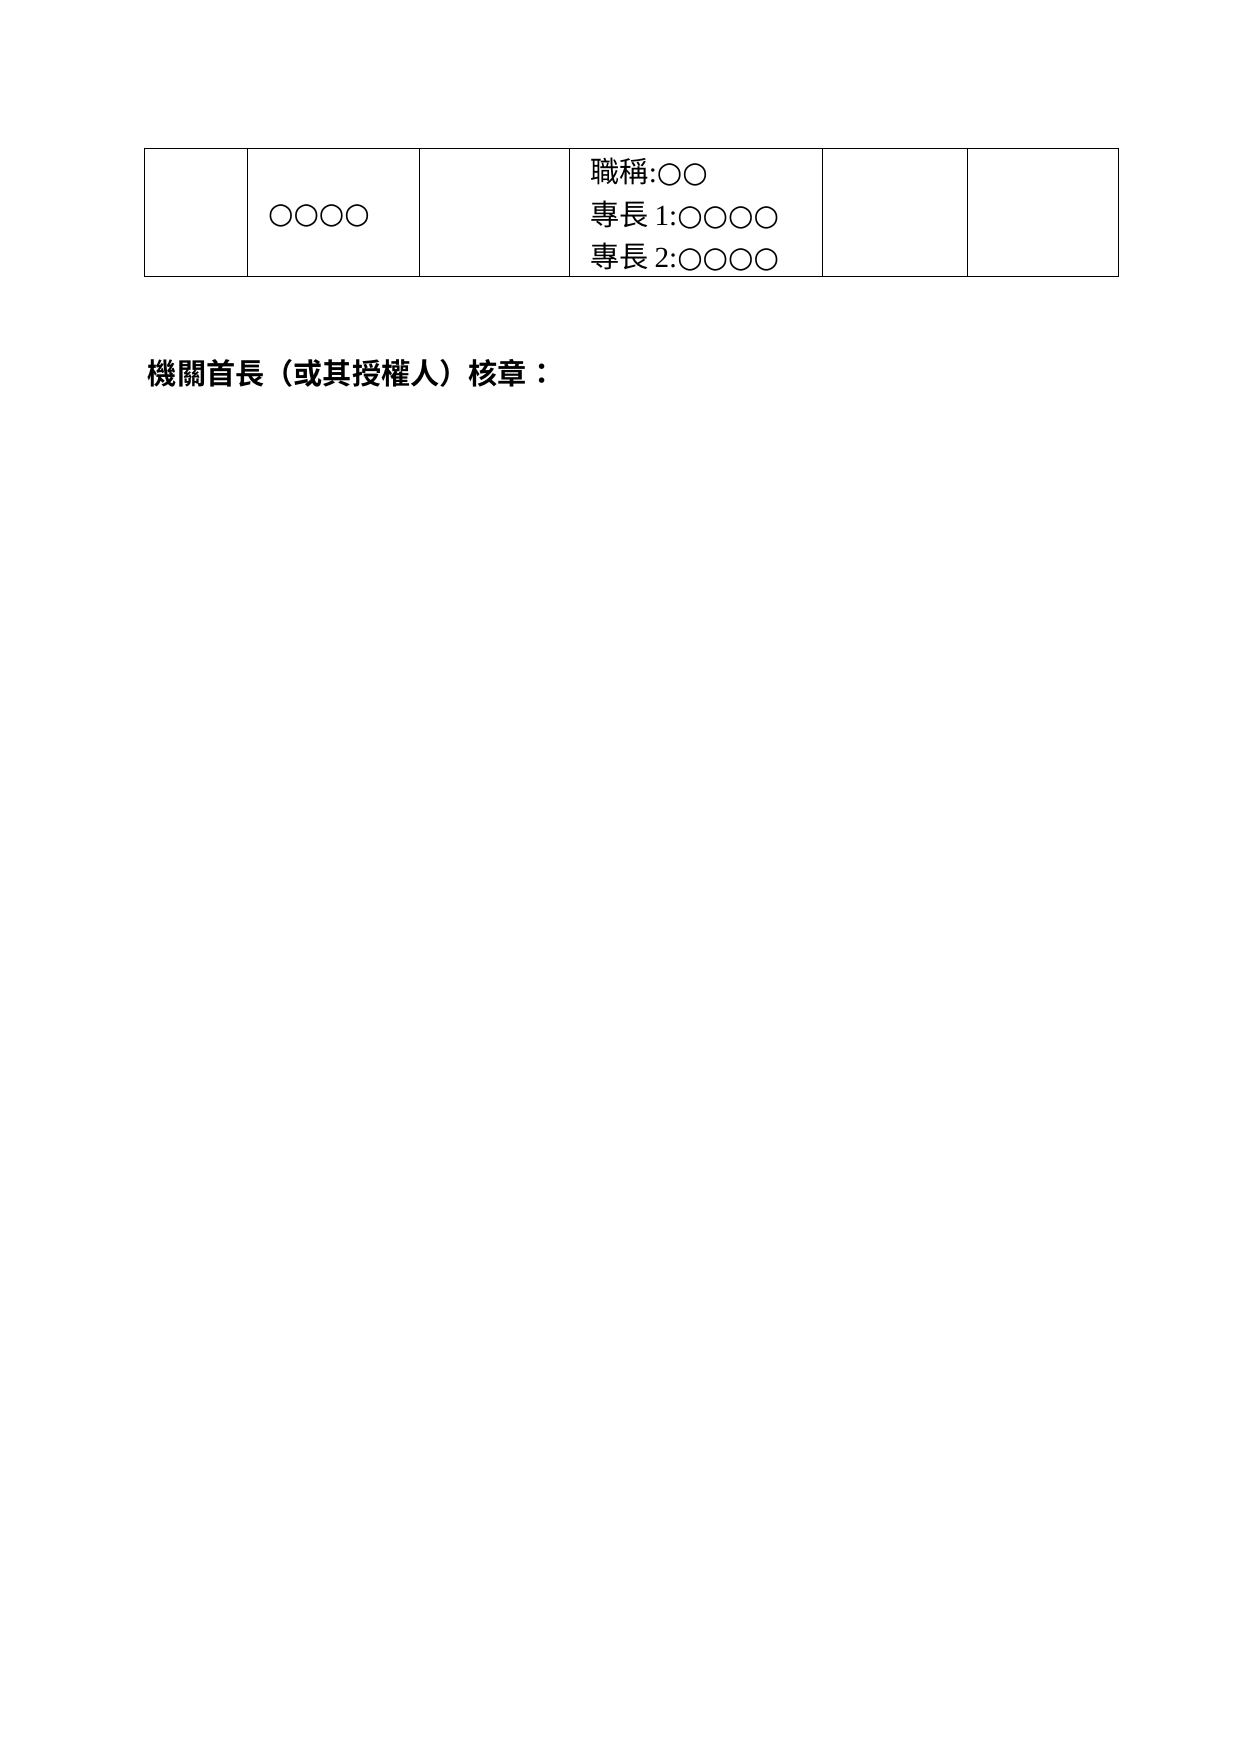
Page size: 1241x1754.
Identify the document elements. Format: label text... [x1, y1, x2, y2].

table_cell ○○○○ [248, 149, 419, 276]
table_cell [420, 149, 569, 276]
table_cell [145, 149, 247, 276]
text 機關首長（或其授權人）核章： [148, 351, 1122, 393]
table_cell 職稱:○○ 專長1:○○○○ 專長2:○○○○ [570, 149, 822, 276]
table_cell [823, 149, 967, 276]
table_cell [968, 149, 1118, 276]
